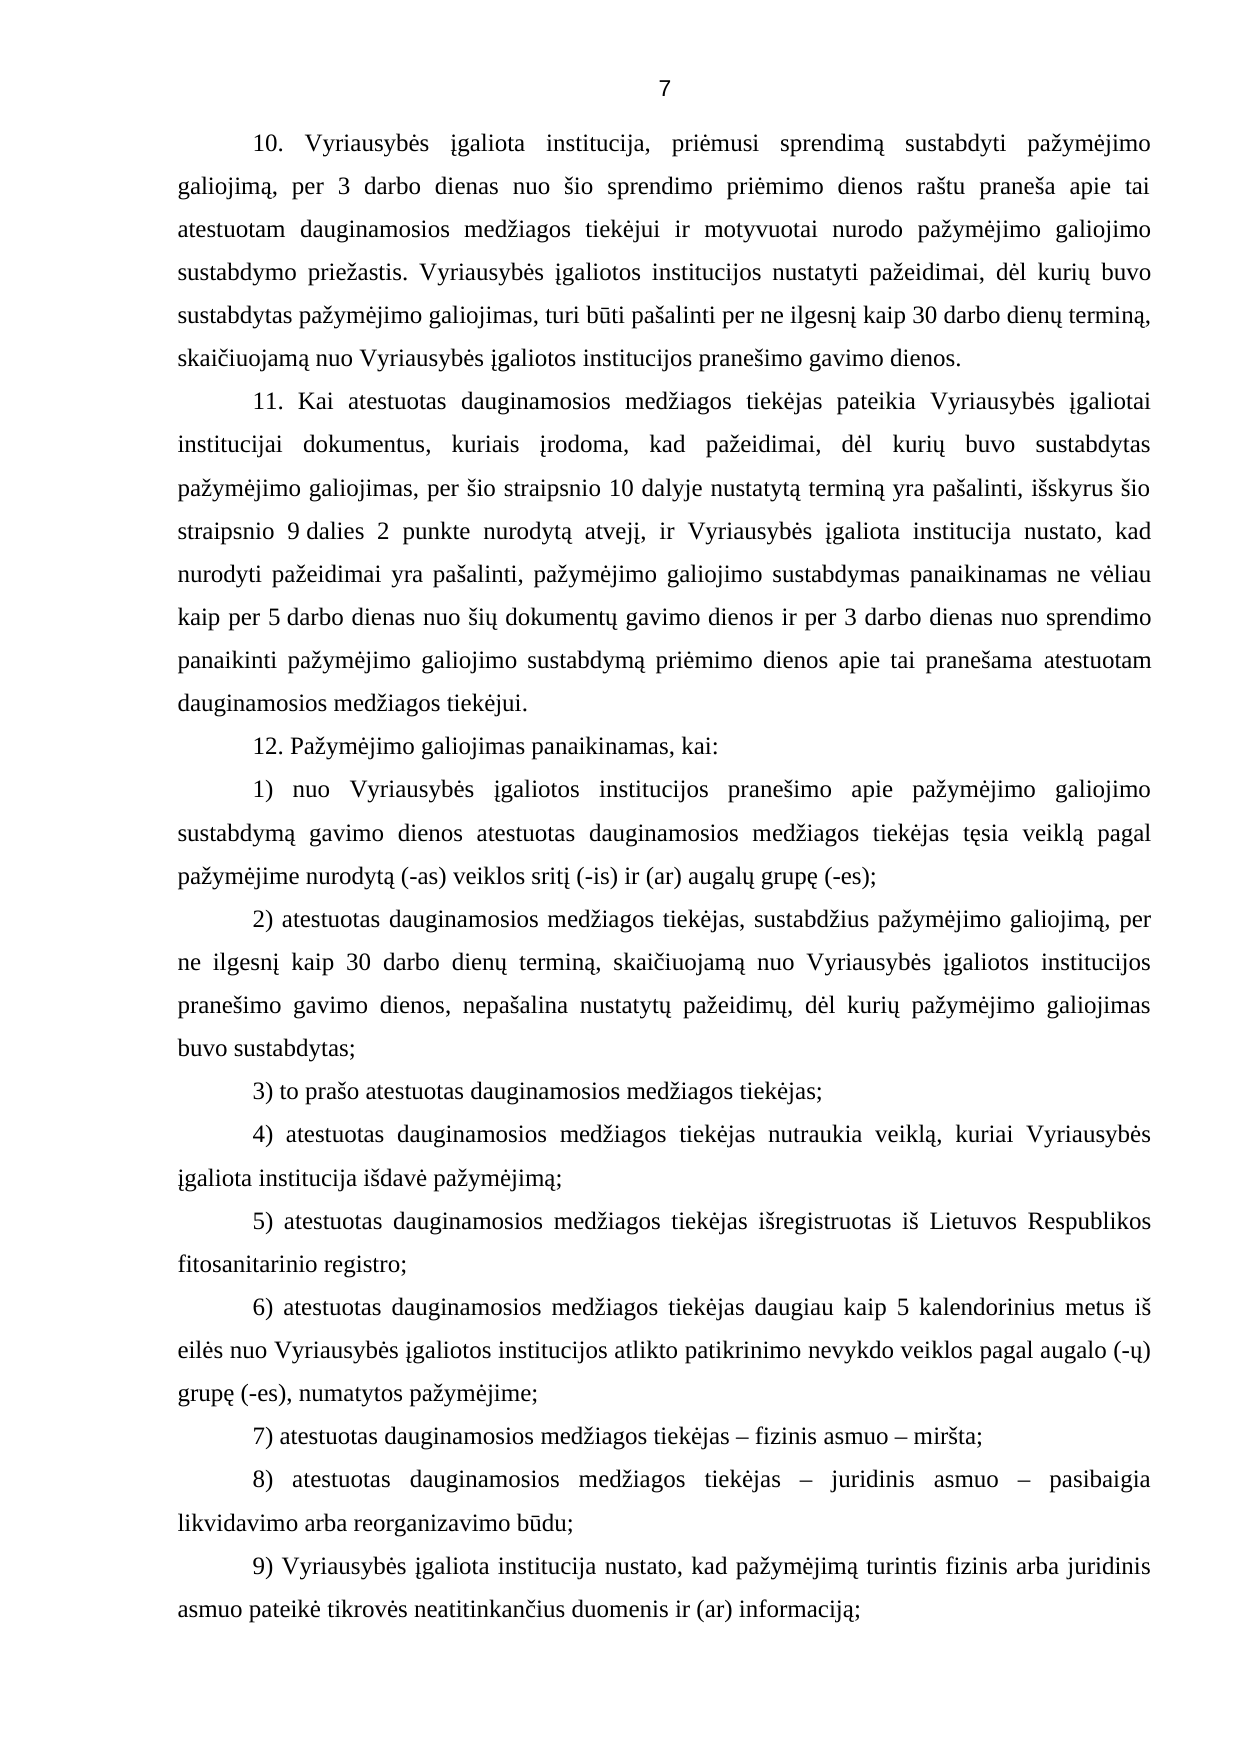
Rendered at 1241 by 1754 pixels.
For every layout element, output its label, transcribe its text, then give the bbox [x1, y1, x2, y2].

text 8) atestuotas dauginamosios medžiagos tiekėjas – juridinis asmuo – pasibaigia likvidavimo arba reorganizavimo būdu; [177, 1464, 1152, 1536]
text 4) atestuotas dauginamosios medžiagos tiekėjas nutraukia veiklą, kuriai Vyriausybės įgaliota institucija išdavė pažymėjimą; [177, 1119, 1152, 1191]
text 12. Pažymėjimo galiojimas panaikinamas, kai: [177, 731, 1152, 760]
text 7) atestuotas dauginamosios medžiagos tiekėjas – fizinis asmuo – miršta; [177, 1421, 1152, 1450]
text 9) Vyriausybės įgaliota institucija nustato, kad pažymėjimą turintis fizinis arba juridinis asmuo pateikė tikrovės neatitinkančius duomenis ir (ar) informaciją; [177, 1551, 1152, 1623]
text 1) nuo Vyriausybės įgaliotos institucijos pranešimo apie pažymėjimo galiojimo sustabdymą gavimo dienos atestuotas dauginamosios medžiagos tiekėjas tęsia veiklą pagal pažymėjime nurodytą (-as) veiklos sritį (-is) ir (ar) augalų grupę (-es); [177, 774, 1152, 889]
text 6) atestuotas dauginamosios medžiagos tiekėjas daugiau kaip 5 kalendorinius metus iš eilės nuo Vyriausybės įgaliotos institucijos atlikto patikrinimo nevykdo veiklos pagal augalo (-ų) grupę (-es), numatytos pažymėjime; [177, 1292, 1152, 1407]
text 5) atestuotas dauginamosios medžiagos tiekėjas išregistruotas iš Lietuvos Respublikos fitosanitarinio registro; [177, 1206, 1152, 1278]
text 2) atestuotas dauginamosios medžiagos tiekėjas, sustabdžius pažymėjimo galiojimą, per ne ilgesnį kaip 30 darbo dienų terminą, skaičiuojamą nuo Vyriausybės įgaliotos institucijos pranešimo gavimo dienos, nepašalina nustatytų pažeidimų, dėl kurių pažymėjimo galiojimas buvo sustabdytas; [177, 904, 1152, 1062]
text 11. Kai atestuotas dauginamosios medžiagos tiekėjas pateikia Vyriausybės įgaliotai institucijai dokumentus, kuriais įrodoma, kad pažeidimai, dėl kurių buvo sustabdytas pažymėjimo galiojimas, per šio straipsnio 10 dalyje nustatytą terminą yra pašalinti, išskyrus šio straipsnio 9 dalies 2 punkte nurodytą atvejį, ir Vyriausybės įgaliota institucija nustato, kad nurodyti pažeidimai yra pašalinti, pažymėjimo galiojimo sustabdymas panaikinamas ne vėliau kaip per 5 darbo dienas nuo šių dokumentų gavimo dienos ir per 3 darbo dienas nuo sprendimo panaikinti pažymėjimo galiojimo sustabdymą priėmimo dienos apie tai pranešama atestuotam dauginamosios medžiagos tiekėjui. [177, 386, 1152, 717]
text 10. Vyriausybės įgaliota institucija, priėmusi sprendimą sustabdyti pažymėjimo galiojimą, per 3 darbo dienas nuo šio sprendimo priėmimo dienos raštu praneša apie tai atestuotam dauginamosios medžiagos tiekėjui ir motyvuotai nurodo pažymėjimo galiojimo sustabdymo priežastis. Vyriausybės įgaliotos institucijos nustatyti pažeidimai, dėl kurių buvo sustabdytas pažymėjimo galiojimas, turi būti pašalinti per ne ilgesnį kaip 30 darbo dienų terminą, skaičiuojamą nuo Vyriausybės įgaliotos institucijos pranešimo gavimo dienos. [177, 128, 1152, 372]
text 3) to prašo atestuotas dauginamosios medžiagos tiekėjas; [177, 1076, 1152, 1105]
